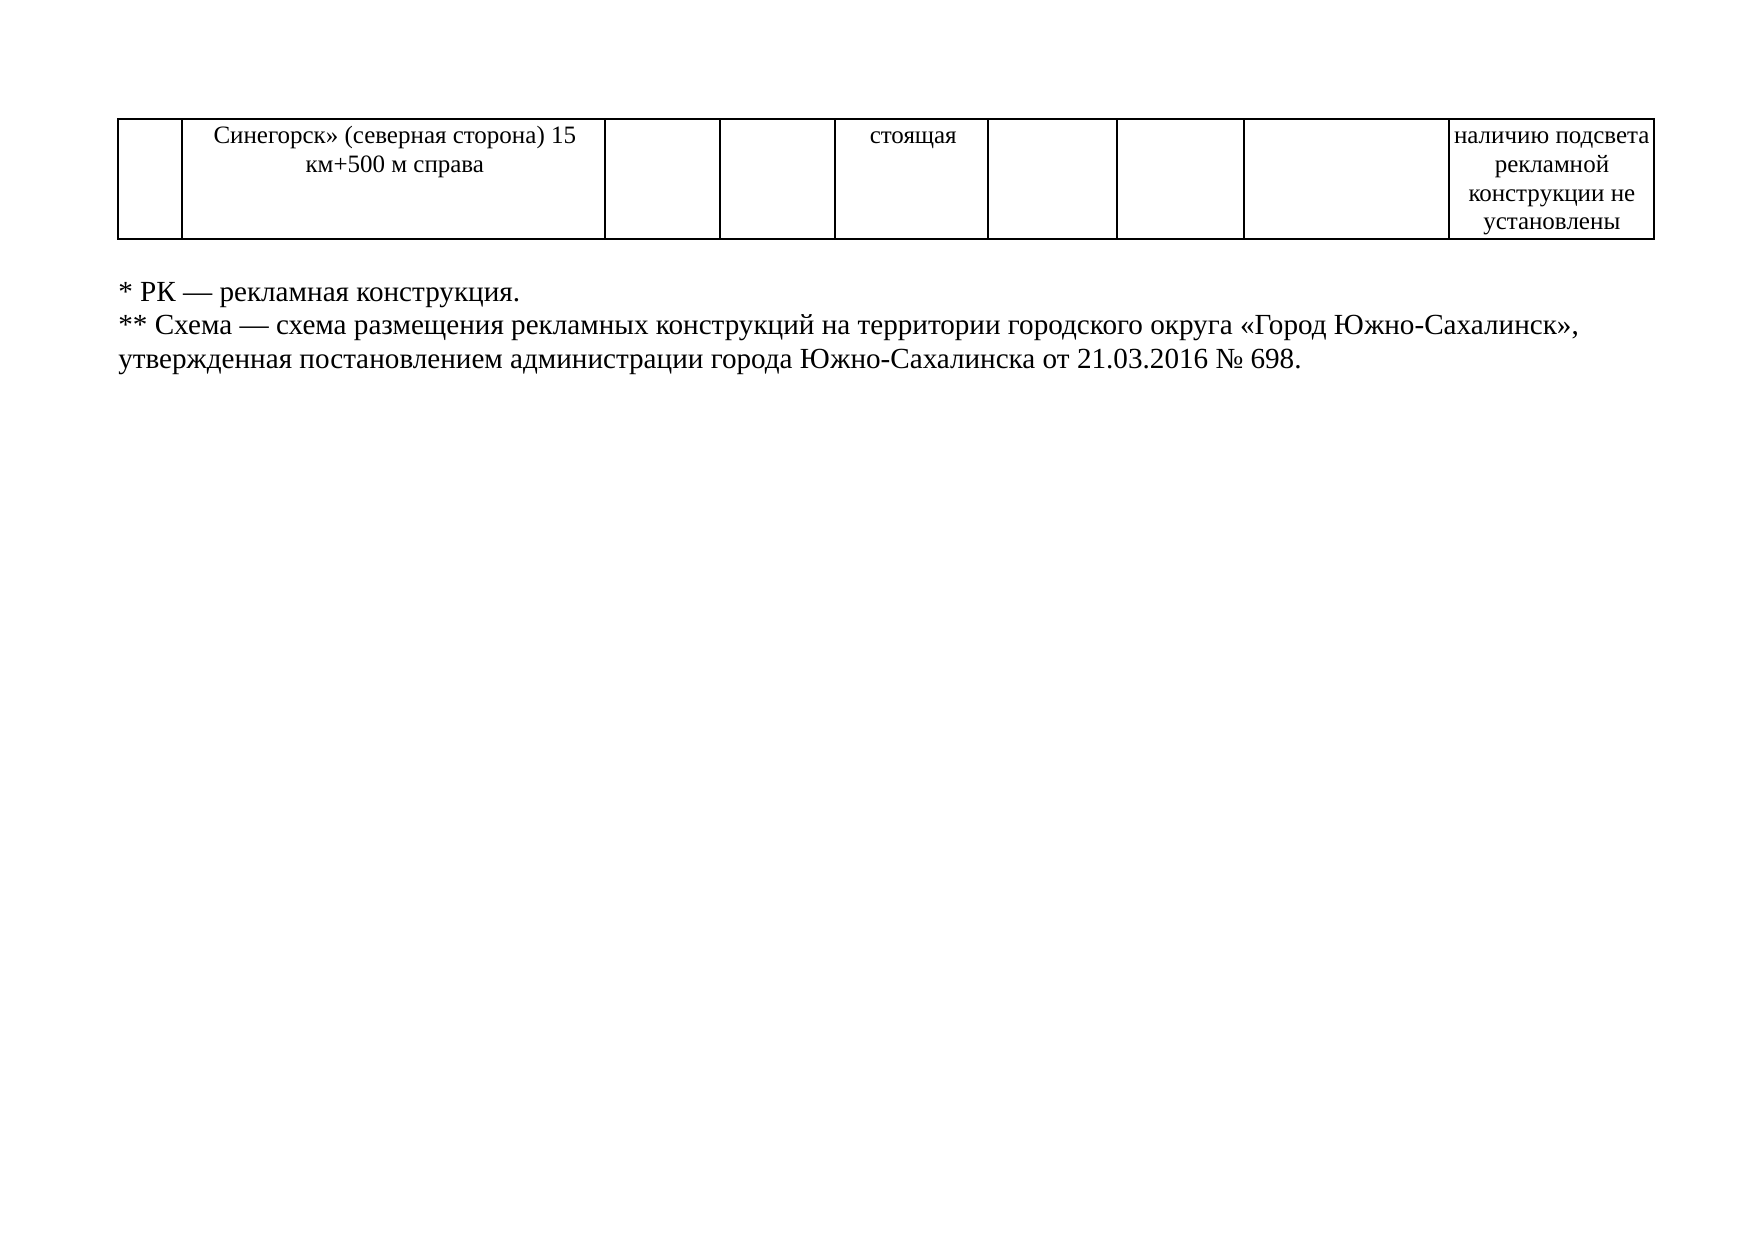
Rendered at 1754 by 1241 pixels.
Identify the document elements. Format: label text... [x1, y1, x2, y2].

table_cell стоящая [836, 120, 987, 238]
table_cell [606, 120, 719, 238]
table_cell Синегорск» (северная сторона) 15 км+500 м справа [183, 120, 604, 238]
table_cell наличию подсвета рекламной конструкции не установлены [1450, 120, 1653, 238]
text * РК — рекламная конструкция. [118, 274, 1636, 307]
table_cell [989, 120, 1116, 238]
table_cell [1118, 120, 1243, 238]
table_cell [119, 120, 181, 238]
text ** Схема — схема размещения рекламных конструкций на территории городского округа «Город Южно-Сахалинск», утвержденная постановлением администрации города Южно-Сахалинска от 21.03.2016 № 698. [118, 307, 1636, 374]
table_cell [1245, 120, 1448, 238]
table_cell [721, 120, 834, 238]
